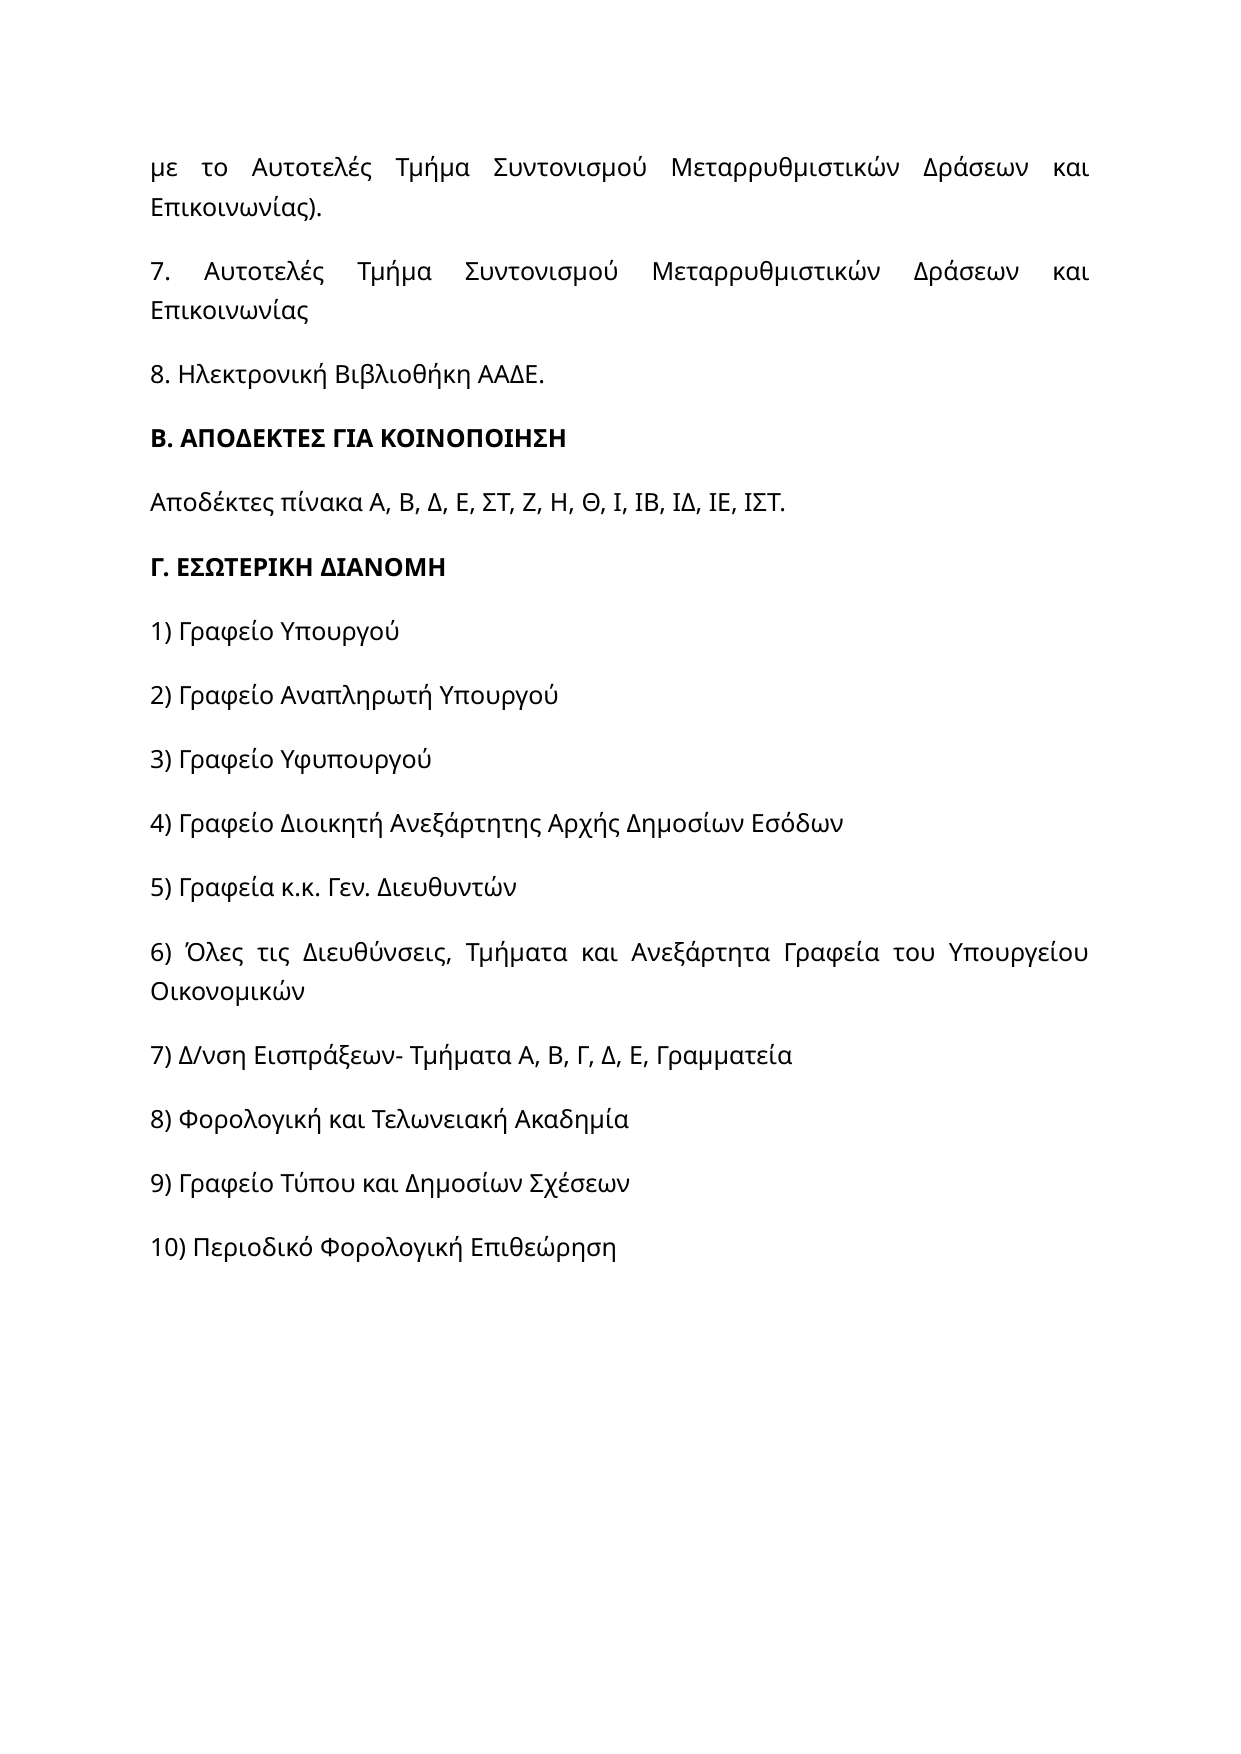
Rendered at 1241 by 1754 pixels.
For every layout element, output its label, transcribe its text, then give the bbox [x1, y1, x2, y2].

text 7) Δ/νση Εισπράξεων- Τμήματα Α, Β, Γ, Δ, Ε, Γραμματεία [150, 1037, 1090, 1072]
text με το Αυτοτελές Τμήμα Συντονισμού Μεταρρυθμιστικών Δράσεων και Επικοινωνίας). [150, 150, 1090, 223]
text 2) Γραφείο Αναπληρωτή Υπουργού [150, 677, 1090, 712]
text Γ. ΕΣΩΤΕΡΙΚΗ ΔΙΑΝΟΜΗ [150, 549, 1090, 583]
text 8) Φορολογική και Τελωνειακή Ακαδημία [150, 1102, 1090, 1136]
text 10) Περιοδικό Φορολογική Επιθεώρηση [150, 1230, 1090, 1264]
text 5) Γραφεία κ.κ. Γεν. Διευθυντών [150, 870, 1090, 904]
text 9) Γραφείο Τύπου και Δημοσίων Σχέσεων [150, 1166, 1090, 1200]
text Β. ΑΠΟΔΕΚΤΕΣ ΓΙΑ ΚΟΙΝΟΠΟΙΗΣΗ [150, 421, 1090, 455]
text 8. Ηλεκτρονική Βιβλιοθήκη ΑΑΔΕ. [150, 357, 1090, 391]
text 7. Αυτοτελές Τμήμα Συντονισμού Μεταρρυθμιστικών Δράσεων και Επικοινωνίας [150, 253, 1090, 327]
text 6) Όλες τις Διευθύνσεις, Τμήματα και Ανεξάρτητα Γραφεία του Υπουργείου Οικονομικών [150, 934, 1090, 1007]
text 1) Γραφείο Υπουργού [150, 613, 1090, 647]
text 3) Γραφείο Υφυπουργού [150, 742, 1090, 776]
text 4) Γραφείο Διοικητή Ανεξάρτητης Αρχής Δημοσίων Εσόδων [150, 806, 1090, 840]
text Αποδέκτες πίνακα Α, Β, Δ, Ε, ΣΤ, Ζ, Η, Θ, Ι, ΙΒ, ΙΔ, ΙΕ, ΙΣΤ. [150, 485, 1090, 519]
